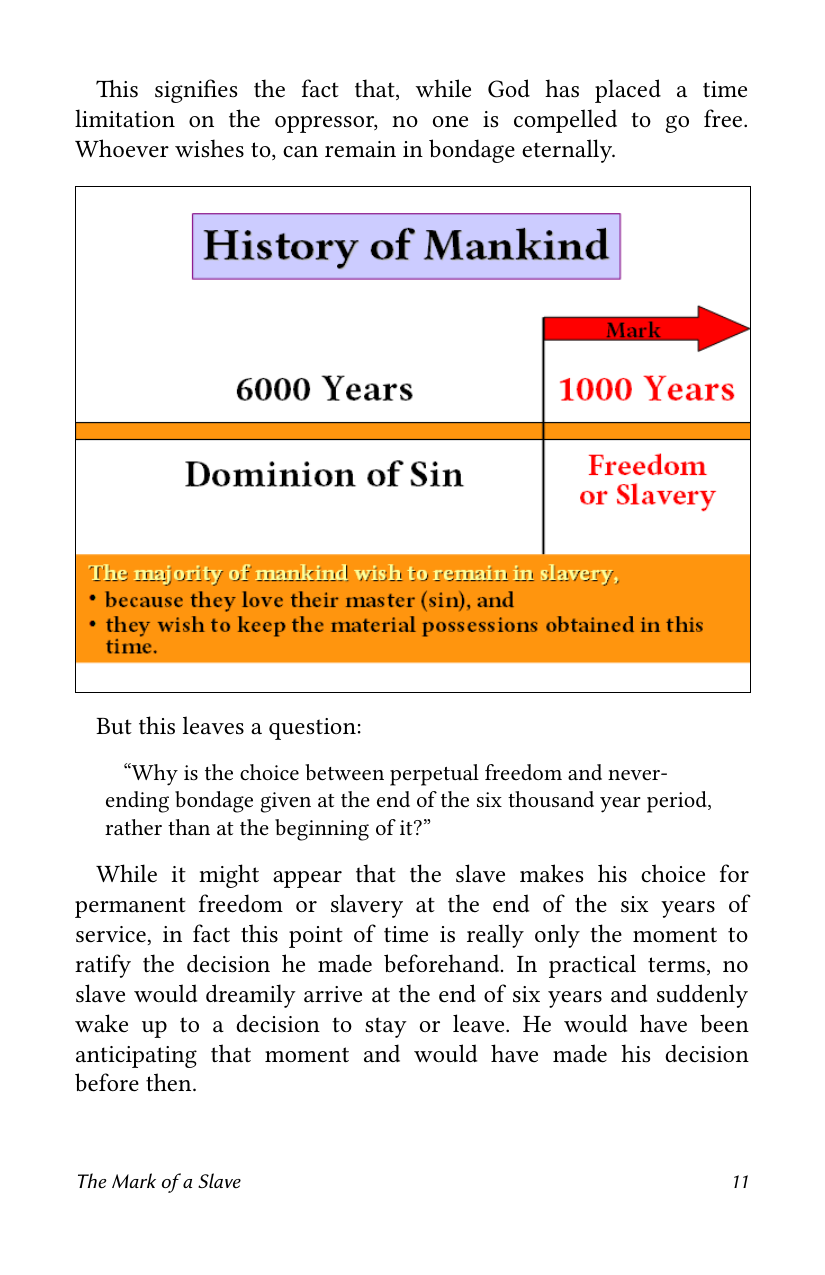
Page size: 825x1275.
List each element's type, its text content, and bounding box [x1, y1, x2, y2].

text [75, 177, 750, 185]
text This signifies the fact that, while God has placed a time limitation on the oppressor, no one is compelled to go free. Whoever wishes to, can remain in bondage eternally. [75, 75, 750, 163]
text While it might appear that the slave makes his choice for permanent freedom or slavery at the end of the six years of service, in fact this point of time is really only the moment to ratify the decision he made beforehand. In practical terms, no slave would dreamily arrive at the end of six years and suddenly wake up to a decision to stay or leave. He would have been anticipating that moment and would have made his decision before then. [75, 860, 750, 1098]
text But this leaves a question: [75, 693, 750, 741]
text “Why is the choice between perpetual freedom and never-ending bondage given at the end of the six thousand year period, rather than at the beginning of it?” [105, 760, 720, 841]
picture [76, 187, 750, 692]
